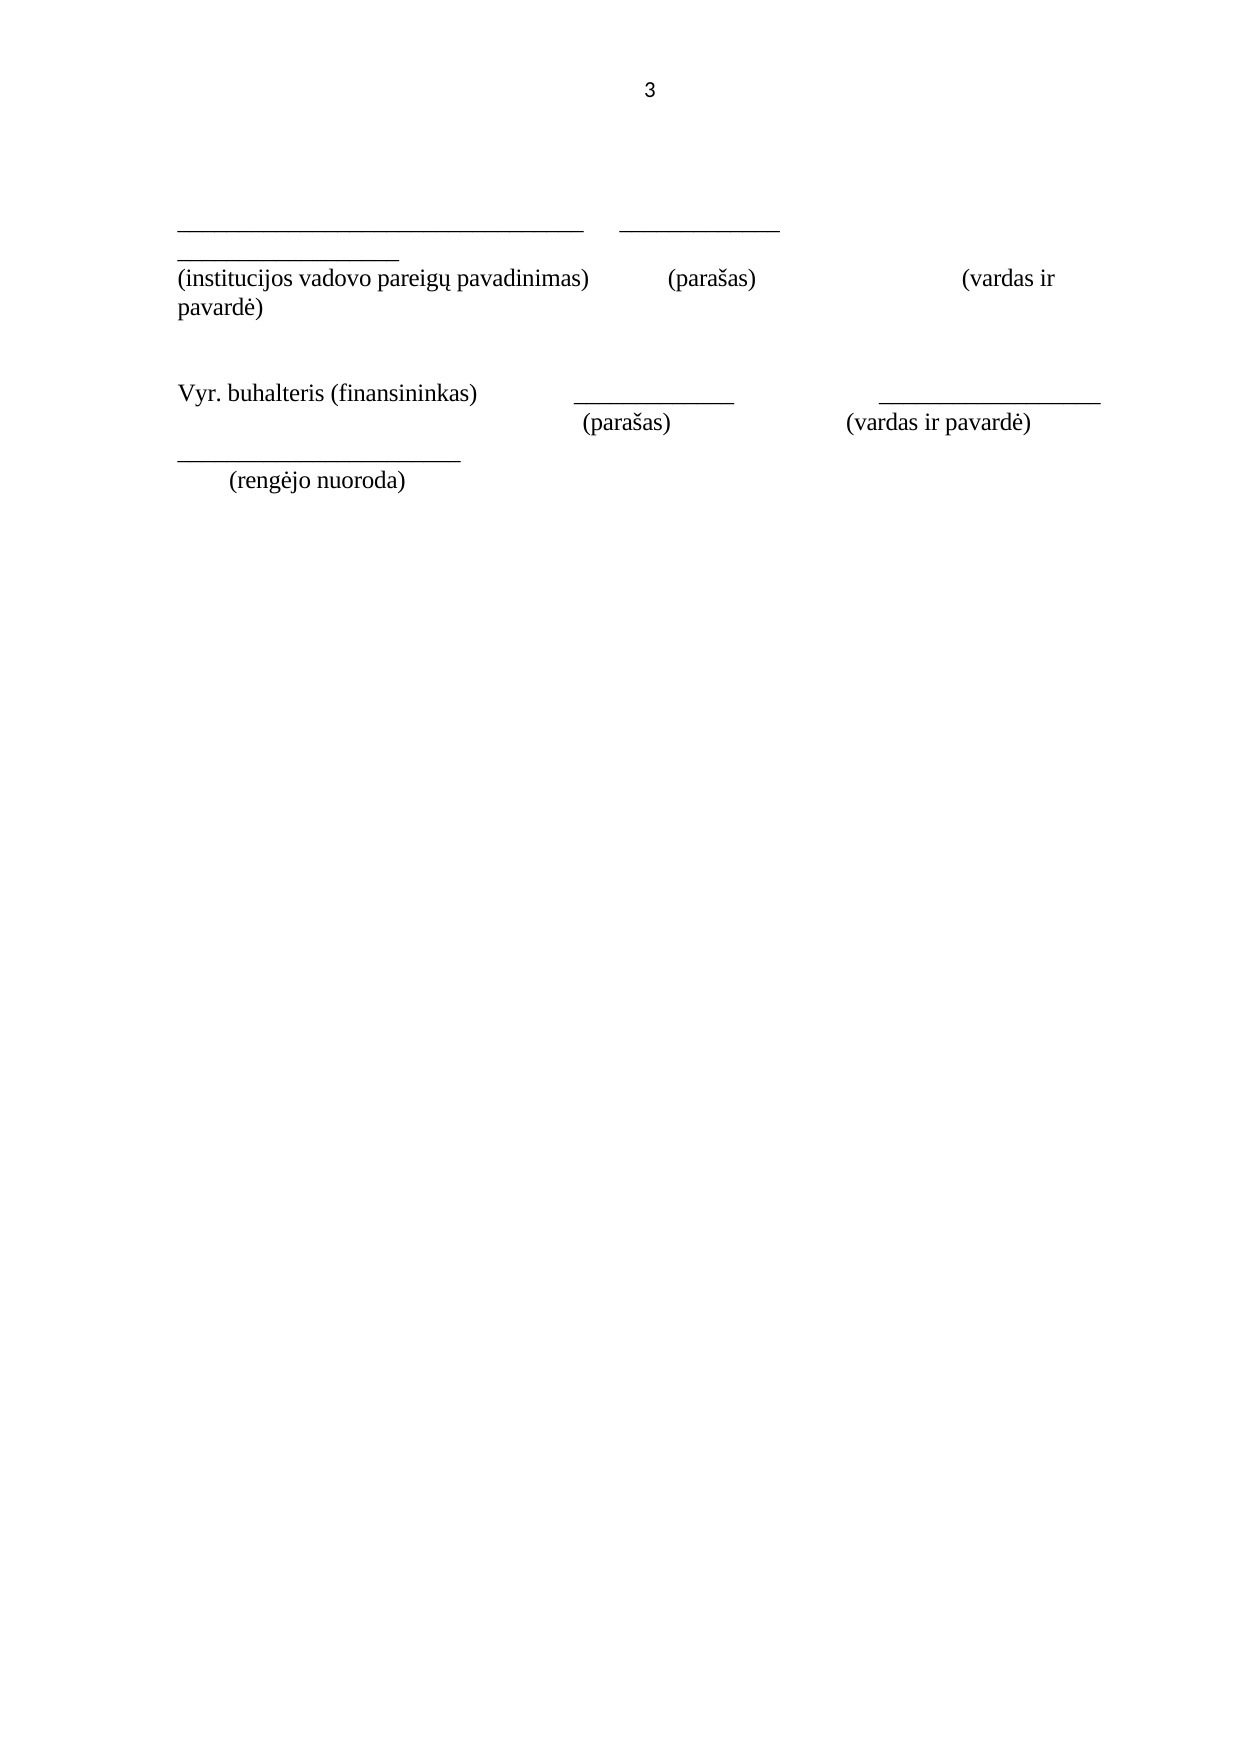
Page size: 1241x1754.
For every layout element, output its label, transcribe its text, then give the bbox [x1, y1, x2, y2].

text (institucijos vadovo pareigų pavadinimas) (parašas) (vardas ir pavardė) [177, 263, 1122, 321]
text _______________________ [177, 436, 1122, 465]
text _________________________________ _____________ __________________ [177, 206, 1122, 263]
text (parašas) (vardas ir pavardė) [447, 407, 1122, 436]
text Vyr. buhalteris (finansininkas) _____________ __________________ [177, 378, 1122, 407]
text (rengėjo nuoroda) [177, 465, 1122, 493]
